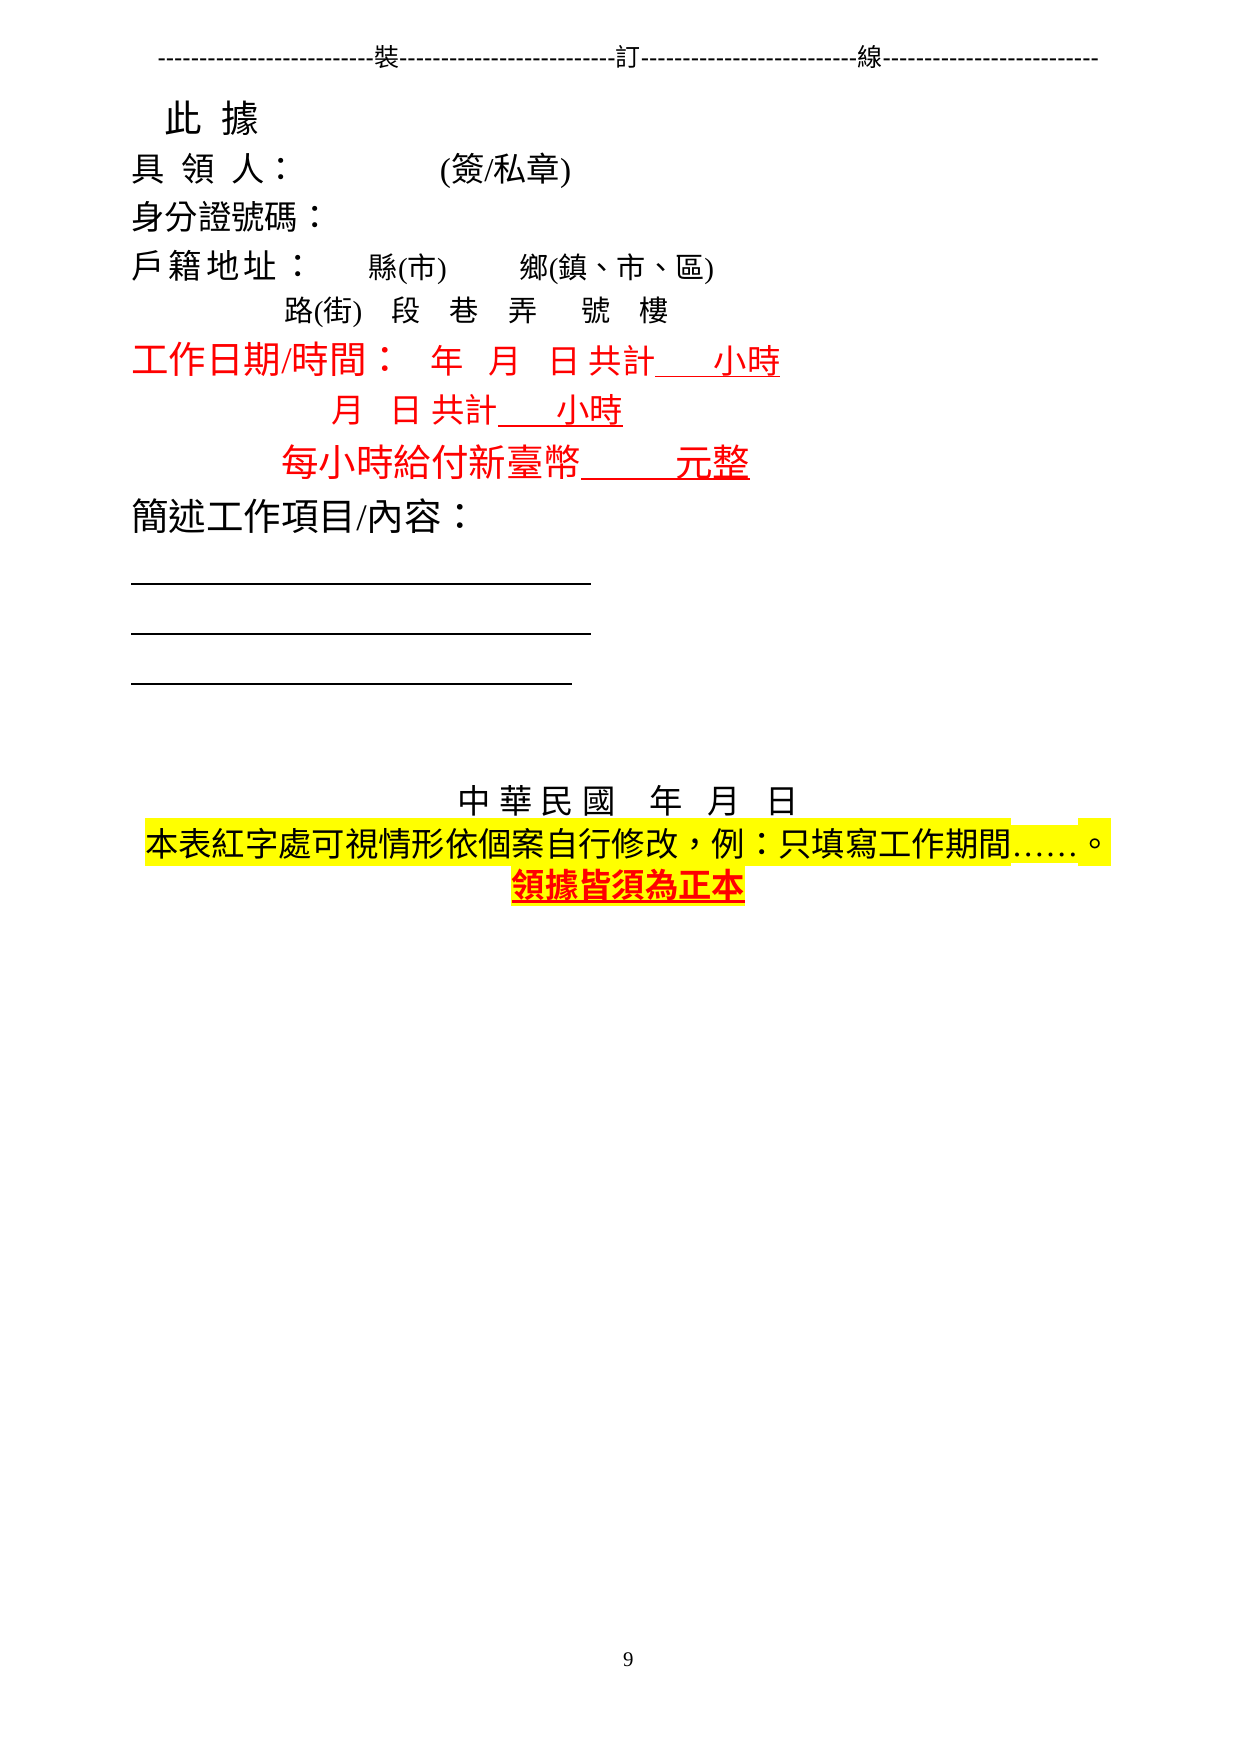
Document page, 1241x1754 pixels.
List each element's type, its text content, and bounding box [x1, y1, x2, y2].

text 中 華 民 國 年 月 日 [131, 774, 1125, 823]
text 身分證號碼： [131, 191, 1125, 239]
text 路(街) 段 巷 弄 號 樓 [131, 288, 1125, 330]
text 每小時給付新臺幣 元整 [131, 432, 1125, 487]
text 領據皆須為正本 [131, 864, 1125, 906]
text 本表紅字處可視情形依個案自行修改，例：只填寫工作期間……。 [131, 823, 1125, 864]
text 月 日 共計 小時 [131, 384, 1125, 432]
text 工作日期/時間： 年 月 日 共計 小時 [131, 330, 1125, 384]
text 戶籍地址： 縣(市) 鄉(鎮、市、區) [131, 239, 1125, 288]
text 具 領 人： (簽/私章) [131, 143, 1125, 191]
text 簡述工作項目/內容： [131, 487, 1125, 541]
text 此 據 [131, 89, 1125, 143]
